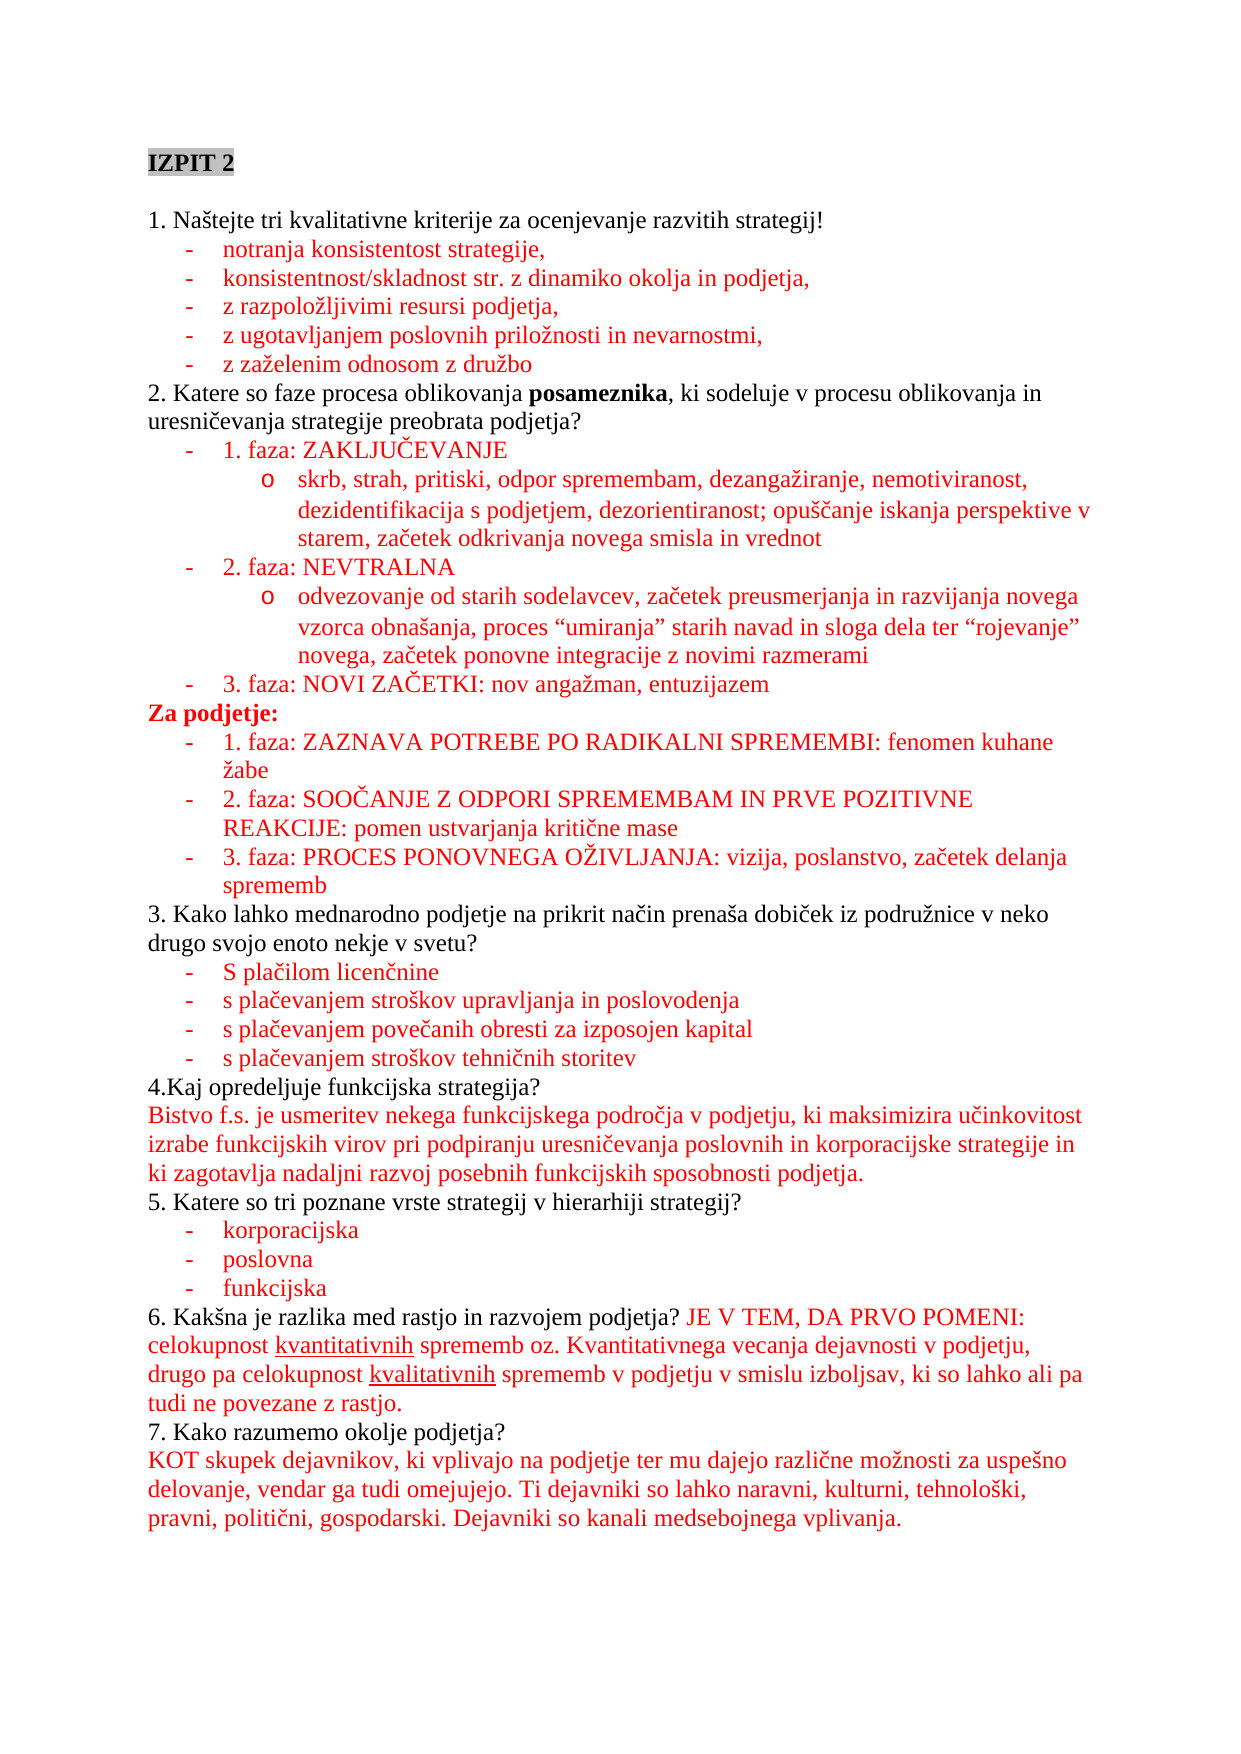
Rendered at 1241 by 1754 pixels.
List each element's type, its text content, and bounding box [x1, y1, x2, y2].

list z ugotavljanjem poslovnih priložnosti in nevarnostmi, [185, 320, 1093, 349]
text 2. Katere so faze procesa oblikovanja posameznika, ki sodeluje v procesu oblikovanja in uresničevanja strategije preobrata podjetja? [148, 378, 1093, 435]
text 1. Naštejte tri kvalitativne kriterije za ocenjevanje razvitih strategij! [148, 205, 1093, 234]
list 3. faza: PROCES PONOVNEGA OŽIVLJANJA: vizija, poslanstvo, začetek delanja sprememb [185, 842, 1093, 899]
list skrb, strah, pritiski, odpor spremembam, dezangažiranje, nemotiviranost, dezidentifikacija s podjetjem, dezorientiranost; opuščanje iskanja perspektive v starem, začetek odkrivanja novega smisla in vrednot [260, 464, 1093, 552]
text Za podjetje: [148, 698, 1093, 727]
text 6. Kakšna je razlika med rastjo in razvojem podjetja? JE V TEM, DA PRVO POMENI: celokupnost kvantitativnih sprememb oz. Kvantitativnega vecanja dejavnosti v podjetju, drugo pa celokupnost kvalitativnih sprememb v podjetju v smislu izboljsav, ki so lahko ali pa tudi ne povezane z rastjo. [148, 1302, 1093, 1417]
list 2. faza: NEVTRALNA [185, 552, 1093, 581]
list notranja konsistentost strategije, [185, 234, 1093, 263]
text IZPIT 2 [148, 148, 1093, 176]
list s plačevanjem stroškov upravljanja in poslovodenja [185, 986, 1093, 1014]
list odvezovanje od starih sodelavcev, začetek preusmerjanja in razvijanja novega vzorca obnašanja, proces “umiranja” starih navad in sloga dela ter “rojevanje” novega, začetek ponovne integracije z novimi razmerami [260, 581, 1093, 669]
list funkcijska [185, 1273, 1093, 1302]
list korporacijska [185, 1216, 1093, 1244]
list 3. faza: NOVI ZAČETKI: nov angažman, entuzijazem [185, 669, 1093, 698]
list z razpoložljivimi resursi podjetja, [185, 291, 1093, 320]
list s plačevanjem stroškov tehničnih storitev [185, 1043, 1093, 1072]
list konsistentnost/skladnost str. z dinamiko okolja in podjetja, [185, 263, 1093, 291]
text 5. Katere so tri poznane vrste strategij v hierarhiji strategij? [148, 1187, 1093, 1216]
list s plačevanjem povečanih obresti za izposojen kapital [185, 1014, 1093, 1043]
text KOT skupek dejavnikov, ki vplivajo na podjetje ter mu dajejo različne možnosti za uspešno delovanje, vendar ga tudi omejujejo. Ti dejavniki so lahko naravni, kulturni, tehnološki, pravni, politični, gospodarski. Dejavniki so kanali medsebojnega vplivanja. [148, 1446, 1093, 1532]
list 1. faza: ZAZNAVA POTREBE PO RADIKALNI SPREMEMBI: fenomen kuhane žabe [185, 727, 1093, 784]
list z zaželenim odnosom z družbo [185, 349, 1093, 378]
text 7. Kako razumemo okolje podjetja? [148, 1417, 1093, 1446]
list S plačilom licenčnine [185, 957, 1093, 986]
text 4.Kaj opredeljuje funkcijska strategija? [148, 1072, 1093, 1101]
text 3. Kako lahko mednarodno podjetje na prikrit način prenaša dobiček iz podružnice v neko drugo svojo enoto nekje v svetu? [148, 899, 1093, 957]
list poslovna [185, 1244, 1093, 1273]
list 2. faza: SOOČANJE Z ODPORI SPREMEMBAM IN PRVE POZITIVNE REAKCIJE: pomen ustvarjanja kritične mase [185, 784, 1093, 842]
list 1. faza: ZAKLJUČEVANJE [185, 435, 1093, 464]
text Bistvo f.s. je usmeritev nekega funkcijskega področja v podjetju, ki maksimizira učinkovitost izrabe funkcijskih virov pri podpiranju uresničevanja poslovnih in korporacijske strategije in ki zagotavlja nadaljni razvoj posebnih funkcijskih sposobnosti podjetja. [148, 1101, 1093, 1187]
